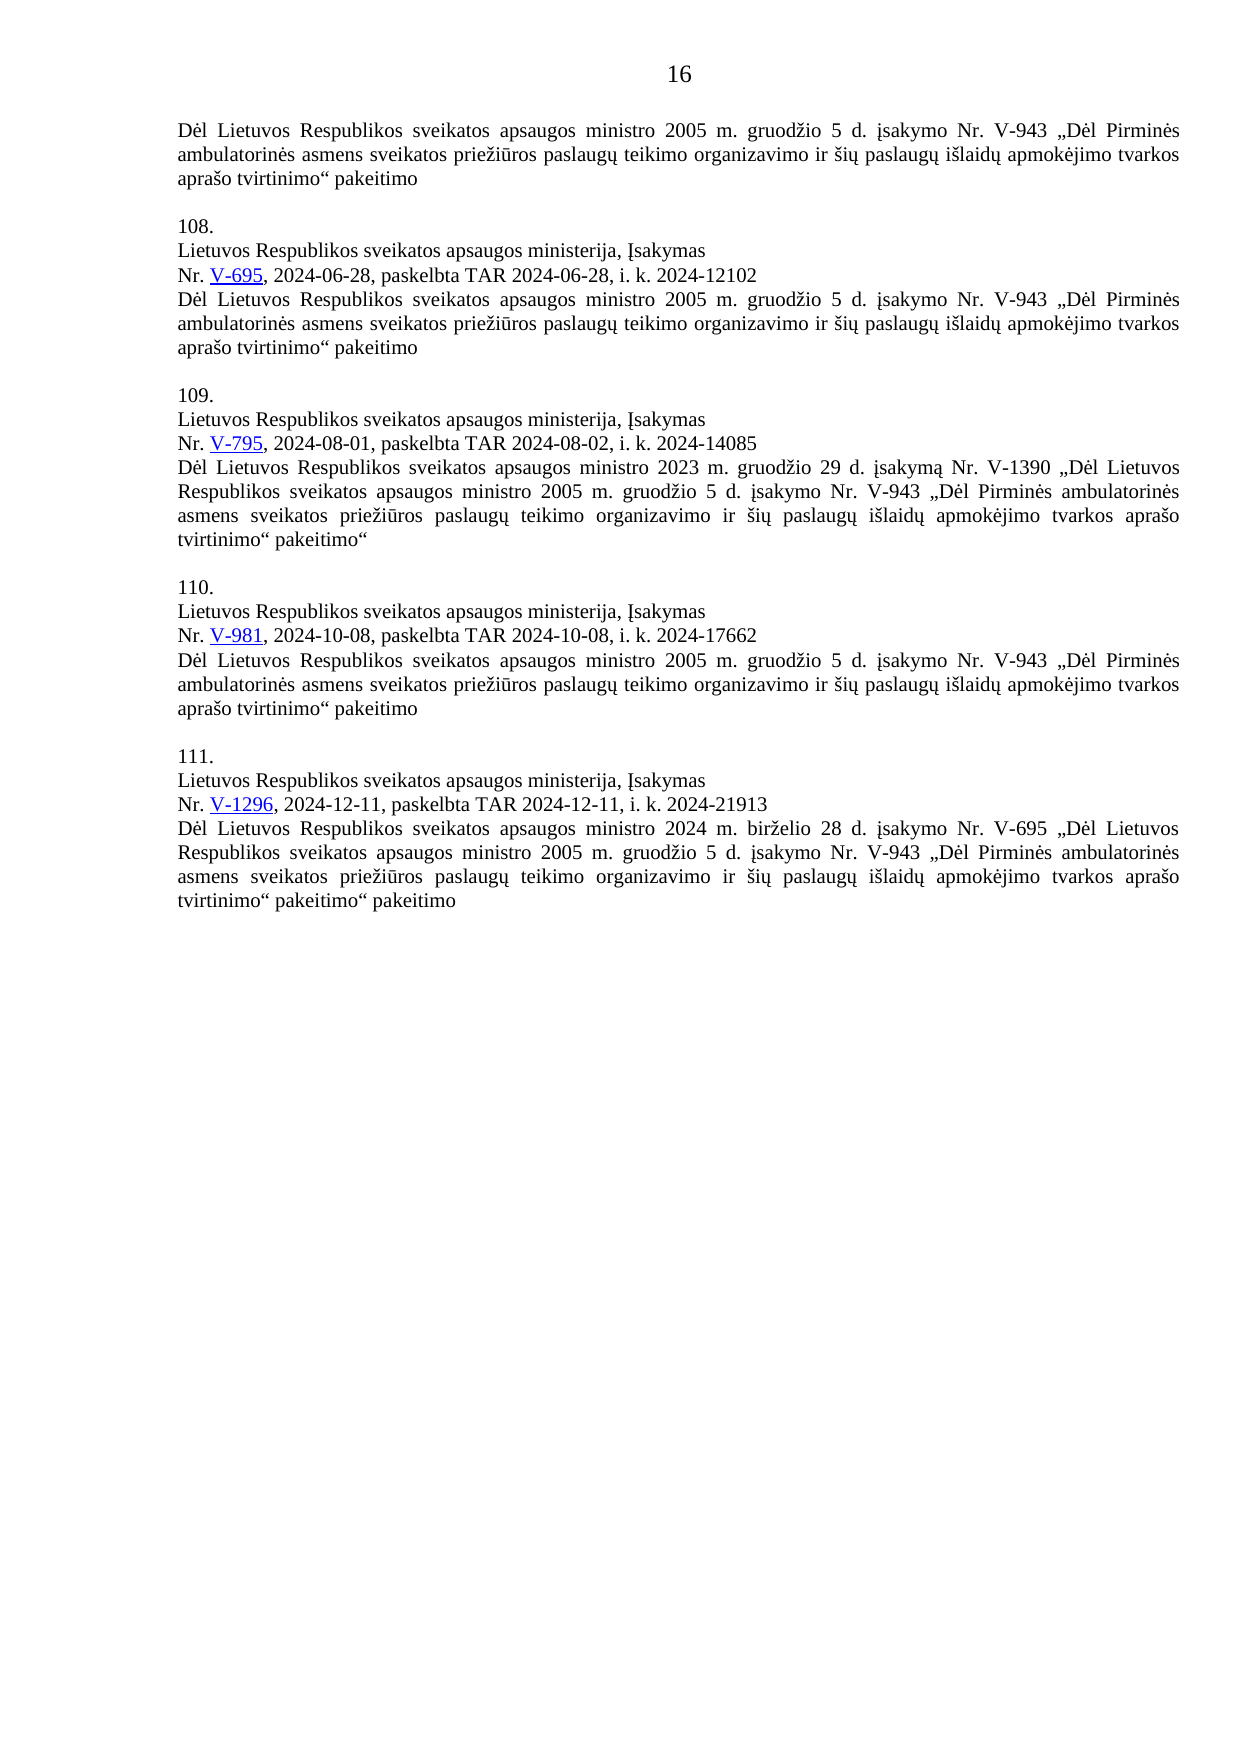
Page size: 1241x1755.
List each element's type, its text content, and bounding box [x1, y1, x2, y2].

text Dėl Lietuvos Respublikos sveikatos apsaugos ministro 2005 m. gruodžio 5 d. įsakymo Nr. V-943 „Dėl Pirminės ambulatorinės asmens sveikatos priežiūros paslaugų teikimo organizavimo ir šių paslaugų išlaidų apmokėjimo tvarkos aprašo tvirtinimo“ pakeitimo [177, 287, 1181, 359]
text Dėl Lietuvos Respublikos sveikatos apsaugos ministro 2024 m. birželio 28 d. įsakymo Nr. V-695 „Dėl Lietuvos Respublikos sveikatos apsaugos ministro 2005 m. gruodžio 5 d. įsakymo Nr. V-943 „Dėl Pirminės ambulatorinės asmens sveikatos priežiūros paslaugų teikimo organizavimo ir šių paslaugų išlaidų apmokėjimo tvarkos aprašo tvirtinimo“ pakeitimo“ pakeitimo [177, 816, 1181, 912]
text Dėl Lietuvos Respublikos sveikatos apsaugos ministro 2005 m. gruodžio 5 d. įsakymo Nr. V-943 „Dėl Pirminės ambulatorinės asmens sveikatos priežiūros paslaugų teikimo organizavimo ir šių paslaugų išlaidų apmokėjimo tvarkos aprašo tvirtinimo“ pakeitimo [177, 118, 1181, 190]
text Dėl Lietuvos Respublikos sveikatos apsaugos ministro 2023 m. gruodžio 29 d. įsakymą Nr. V-1390 „Dėl Lietuvos Respublikos sveikatos apsaugos ministro 2005 m. gruodžio 5 d. įsakymo Nr. V-943 „Dėl Pirminės ambulatorinės asmens sveikatos priežiūros paslaugų teikimo organizavimo ir šių paslaugų išlaidų apmokėjimo tvarkos aprašo tvirtinimo“ pakeitimo“ [177, 455, 1181, 551]
text Dėl Lietuvos Respublikos sveikatos apsaugos ministro 2005 m. gruodžio 5 d. įsakymo Nr. V-943 „Dėl Pirminės ambulatorinės asmens sveikatos priežiūros paslaugų teikimo organizavimo ir šių paslaugų išlaidų apmokėjimo tvarkos aprašo tvirtinimo“ pakeitimo [177, 647, 1181, 720]
text Nr. V-695, 2024-06-28, paskelbta TAR 2024-06-28, i. k. 2024-12102 [177, 262, 1181, 287]
text 108. [177, 214, 1181, 238]
text Lietuvos Respublikos sveikatos apsaugos ministerija, Įsakymas [177, 407, 1181, 431]
text Lietuvos Respublikos sveikatos apsaugos ministerija, Įsakymas [177, 599, 1181, 623]
text Lietuvos Respublikos sveikatos apsaugos ministerija, Įsakymas [177, 768, 1181, 792]
text 109. [177, 383, 1181, 407]
text Nr. V-981, 2024-10-08, paskelbta TAR 2024-10-08, i. k. 2024-17662 [177, 623, 1181, 647]
text Nr. V-795, 2024-08-01, paskelbta TAR 2024-08-02, i. k. 2024-14085 [177, 431, 1181, 455]
text 111. [177, 744, 1181, 768]
text 110. [177, 575, 1181, 599]
text Lietuvos Respublikos sveikatos apsaugos ministerija, Įsakymas [177, 238, 1181, 262]
text Nr. V-1296, 2024-12-11, paskelbta TAR 2024-12-11, i. k. 2024-21913 [177, 792, 1181, 816]
